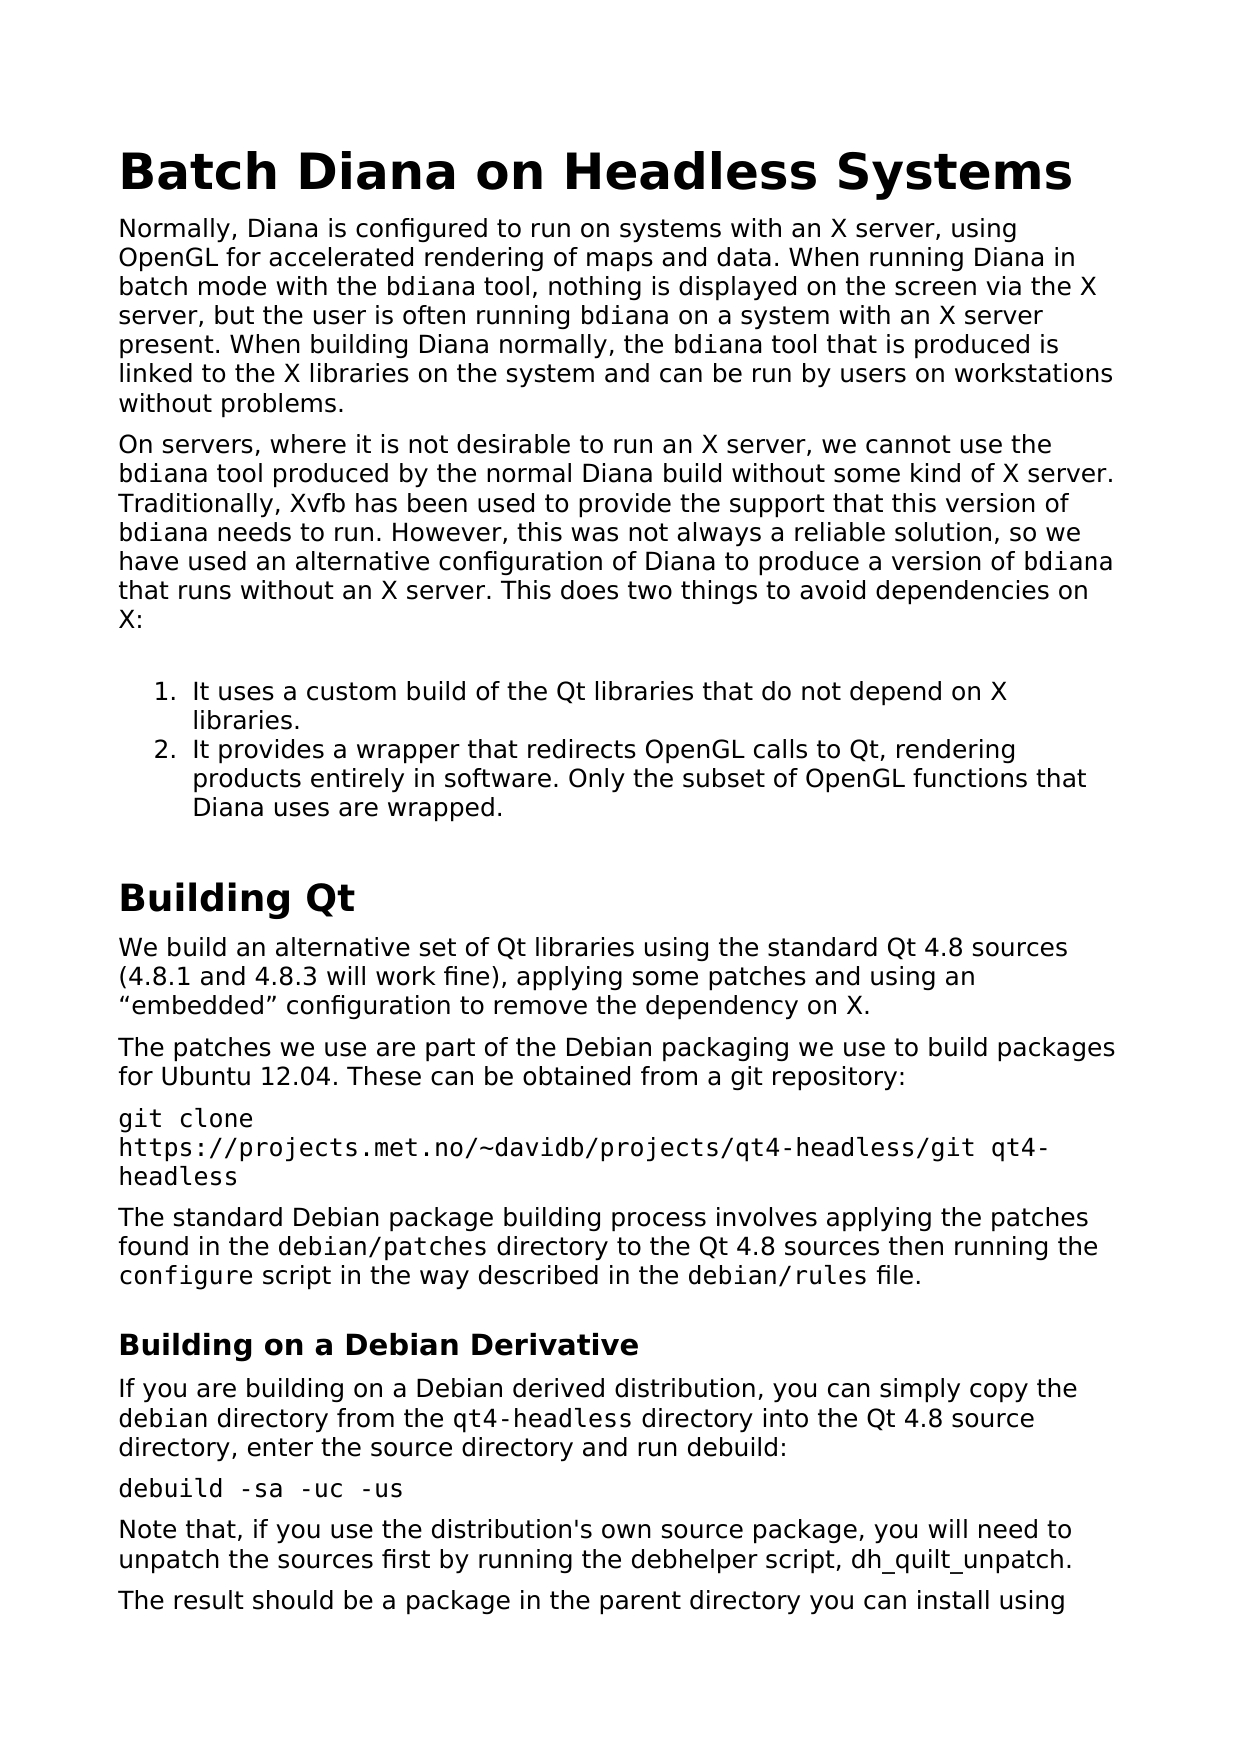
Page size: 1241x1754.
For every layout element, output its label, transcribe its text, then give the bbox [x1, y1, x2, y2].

text If you are building on a Debian derived distribution, you can simply copy the debian directory from the qt4-headless directory into the Qt 4.8 source directory, enter the source directory and run debuild: [118, 1375, 1122, 1462]
text The patches we use are part of the Debian packaging we use to build packages for Ubuntu 12.04. These can be obtained from a git repository: [118, 1033, 1122, 1091]
text git clone https://projects.met.no/~davidb/projects/qt4-headless/git qt4-headless [118, 1104, 1122, 1191]
list It provides a wrapper that redirects OpenGL calls to Qt, rendering products entirely in software. Only the subset of OpenGL functions that Diana uses are wrapped. [177, 735, 1122, 822]
list It uses a custom build of the Qt libraries that do not depend on X libraries. [177, 677, 1122, 735]
text Note that, if you use the distribution's own source package, you will need to unpatch the sources first by running the debhelper script, dh_quilt_unpatch. [118, 1516, 1122, 1574]
subtitle Building Qt [118, 877, 1122, 921]
text Normally, Diana is configured to run on systems with an X server, using OpenGL for accelerated rendering of maps and data. When running Diana in batch mode with the bdiana tool, nothing is displayed on the screen via the X server, but the user is often running bdiana on a system with an X server present. When building Diana normally, the bdiana tool that is produced is linked to the X libraries on the system and can be run by users on workstations without problems. [118, 214, 1122, 418]
subtitle Batch Diana on Headless Systems [118, 143, 1122, 201]
text We build an alternative set of Qt libraries using the standard Qt 4.8 sources (4.8.1 and 4.8.3 will work fine), applying some patches and using an “embedded” configuration to remove the dependency on X. [118, 933, 1122, 1021]
subtitle Building on a Debian Derivative [118, 1328, 1122, 1362]
text debuild -sa -uc -us [118, 1475, 1122, 1504]
text The standard Debian package building process involves applying the patches found in the debian/patches directory to the Qt 4.8 sources then running the configure script in the way described in the debian/rules file. [118, 1203, 1122, 1291]
text The result should be a package in the parent directory you can install using [118, 1586, 1122, 1616]
text On servers, where it is not desirable to run an X server, we cannot use the bdiana tool produced by the normal Diana build without some kind of X server. Traditionally, Xvfb has been used to provide the support that this version of bdiana needs to run. However, this was not always a reliable solution, so we have used an alternative configuration of Diana to produce a version of bdiana that runs without an X server. This does two things to avoid dependencies on X: [118, 431, 1122, 635]
